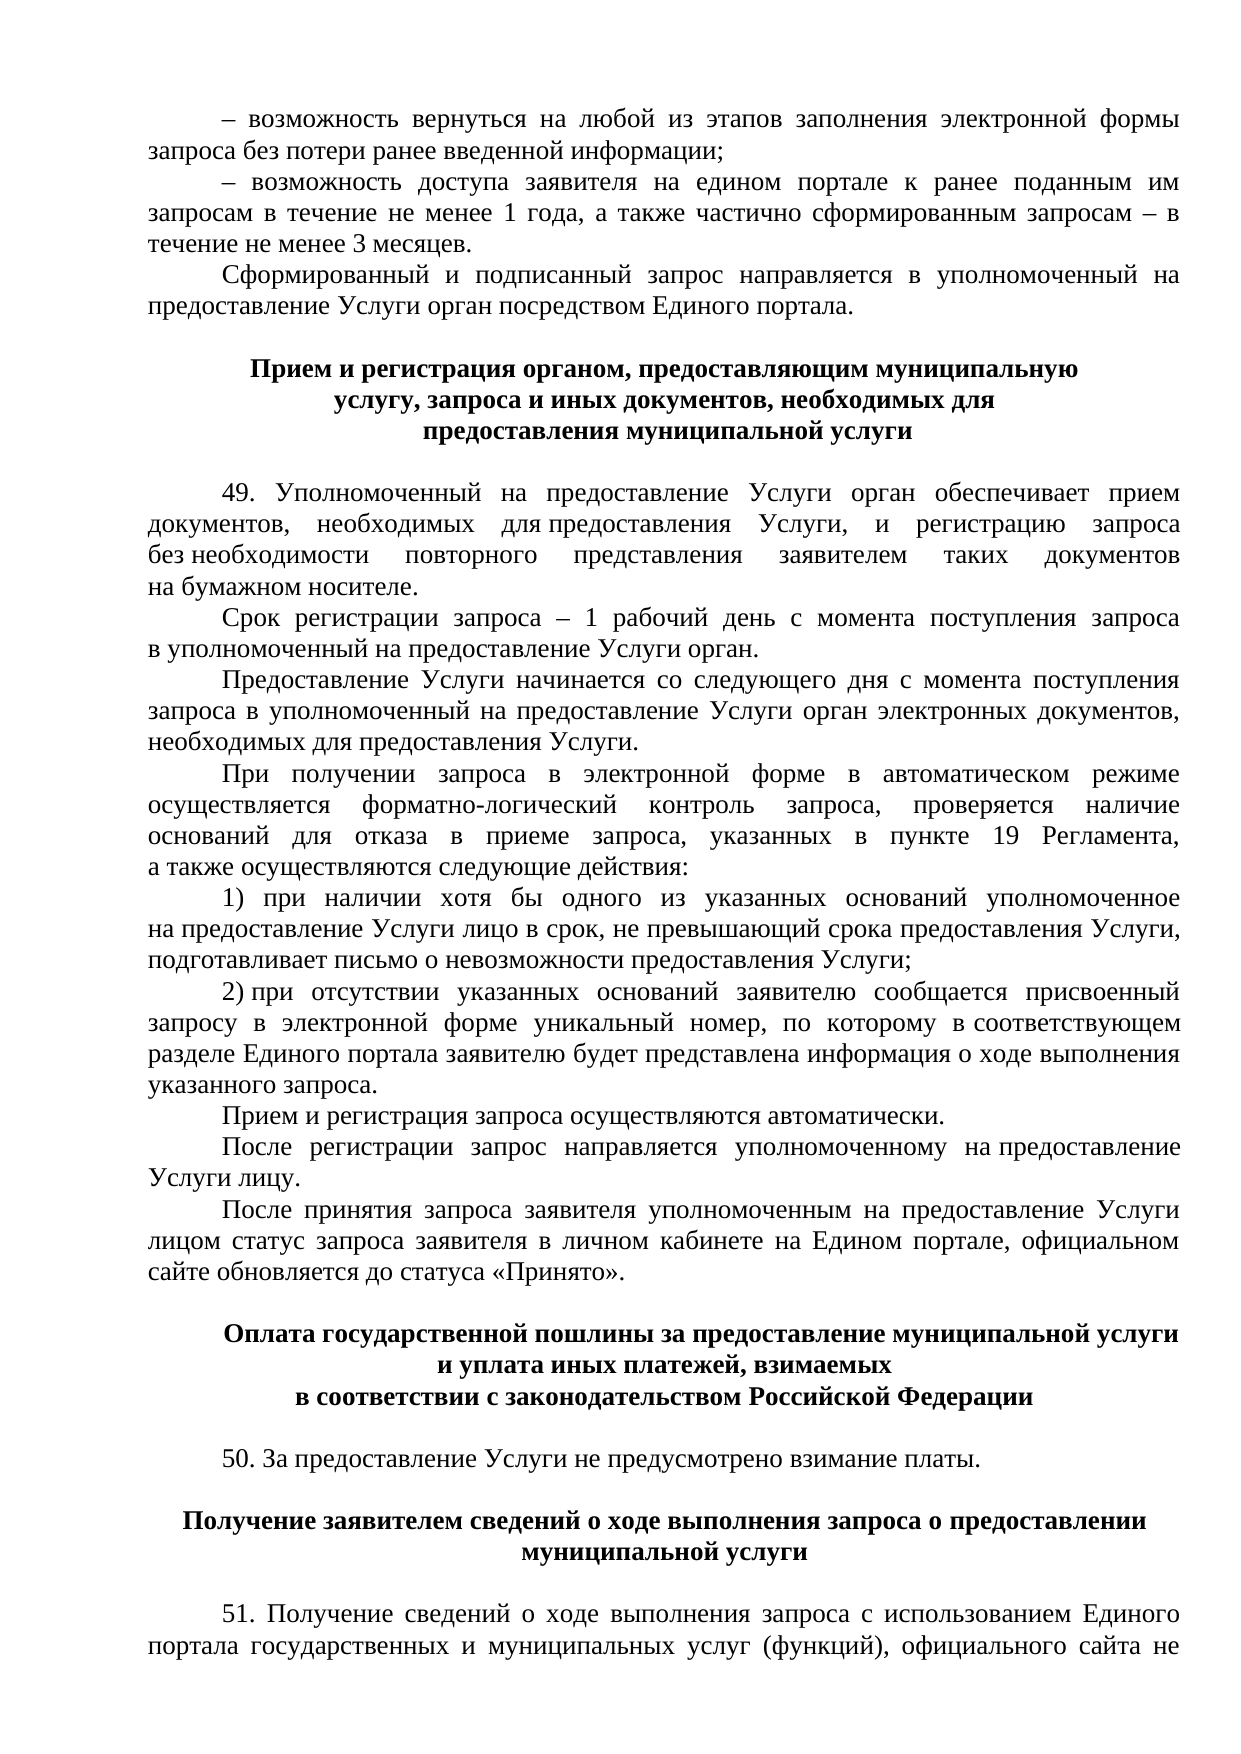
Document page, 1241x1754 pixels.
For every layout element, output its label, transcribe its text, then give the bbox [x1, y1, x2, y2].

text При получении запроса в электронной форме в автоматическом режиме осуществляется форматно-логический контроль запроса, проверяется наличие оснований для отказа в приеме запроса, указанных в пункте 19 Регламента, а также осуществляются следующие действия: [148, 757, 1181, 881]
text 51. Получение сведений о ходе выполнения запроса с использованием Единого портала государственных и муниципальных услуг (функций), официального сайта не [148, 1598, 1181, 1660]
text 49. Уполномоченный на предоставление Услуги орган обеспечивает прием документов, необходимых для предоставления Услуги, и регистрацию запроса без необходимости повторного представления заявителем таких документов на бумажном носителе. [148, 476, 1181, 601]
text Получение заявителем сведений о ходе выполнения запроса о предоставлении муниципальной услуги [148, 1504, 1181, 1566]
text После принятия запроса заявителя уполномоченным на предоставление Услуги лицом статус запроса заявителя в личном кабинете на Едином портале, официальном сайте обновляется до статуса «Принято». [148, 1193, 1181, 1286]
text Срок регистрации запроса – 1 рабочий день с момента поступления запроса в уполномоченный на предоставление Услуги орган. [148, 601, 1181, 663]
text Оплата государственной пошлины за предоставление муниципальной услуги и уплата иных платежей, взимаемых в соответствии с законодательством Российской Федерации [148, 1317, 1181, 1411]
text 2) при отсутствии указанных оснований заявителю сообщается присвоенный запросу в электронной форме уникальный номер, по которому в соответствующем разделе Единого портала заявителю будет представлена информация о ходе выполнения указанного запроса. [148, 975, 1181, 1099]
text Предоставление Услуги начинается со следующего дня с момента поступления запроса в уполномоченный на предоставление Услуги орган электронных документов, необходимых для предоставления Услуги. [148, 663, 1181, 757]
text 50. За предоставление Услуги не предусмотрено взимание платы. [148, 1442, 1181, 1473]
text предоставления муниципальной услуги [148, 414, 1181, 445]
text Прием и регистрация запроса осуществляются автоматически. [148, 1099, 1181, 1130]
text – возможность доступа заявителя на едином портале к ранее поданным им запросам в течение не менее 1 года, а также частично сформированным запросам – в течение не менее 3 месяцев. [148, 165, 1181, 258]
text Сформированный и подписанный запрос направляется в уполномоченный на предоставление Услуги орган посредством Единого портала. [148, 258, 1181, 321]
text После регистрации запрос направляется уполномоченному на предоставление Услуги лицу. [148, 1130, 1181, 1193]
text – возможность вернуться на любой из этапов заполнения электронной формы запроса без потери ранее введенной информации; [148, 103, 1181, 165]
text Прием и регистрация органом, предоставляющим муниципальную услугу, запроса и иных документов, необходимых для [148, 352, 1181, 414]
text 1) при наличии хотя бы одного из указанных оснований уполномоченное на предоставление Услуги лицо в срок, не превышающий срока предоставления Услуги, подготавливает письмо о невозможности предоставления Услуги; [148, 881, 1181, 975]
